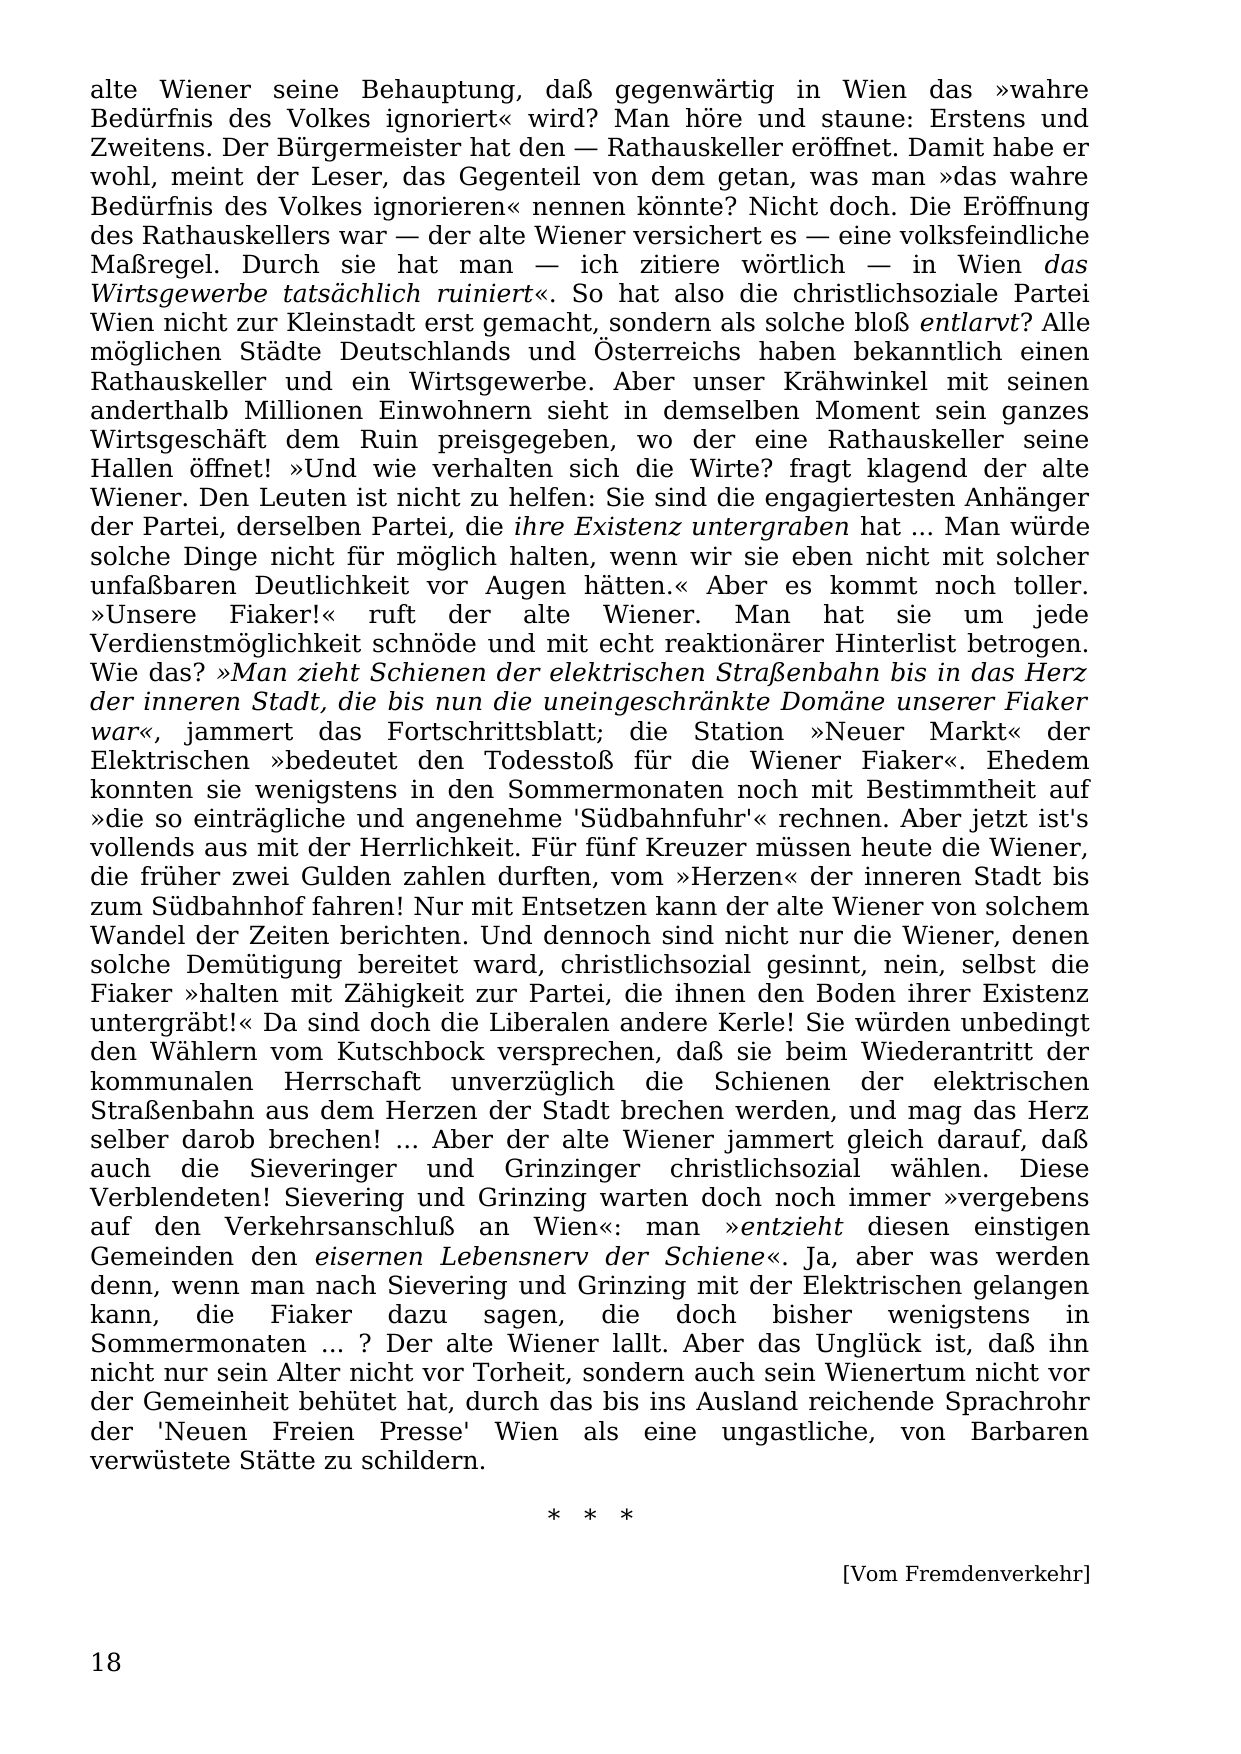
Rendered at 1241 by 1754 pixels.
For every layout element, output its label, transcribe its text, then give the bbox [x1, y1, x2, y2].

text alte Wiener seine Behauptung, daß gegenwärtig in Wien das »wahre Bedürfnis des Volkes ignoriert« wird? Man höre und staune: Erstens und Zweitens. Der Bürgermeister hat den — Rathauskeller eröffnet. Damit habe er wohl, meint der Leser, das Gegenteil von dem getan, was man »das wahre Bedürfnis des Volkes ignorieren« nennen könnte? Nicht doch. Die Eröffnung des Rathauskellers war — der alte Wiener versichert es — eine volksfeindliche Maßregel. Durch sie hat man — ich zitiere wörtlich — in Wien das Wirtsgewerbe tatsächlich ruiniert«. So hat also die christlichsoziale Partei Wien nicht zur Kleinstadt erst gemacht, sondern als solche bloß entlarvt? Alle möglichen Städte Deutschlands und Österreichs haben bekanntlich einen Rathauskeller und ein Wirtsgewerbe. Aber unser Krähwinkel mit seinen anderthalb Millionen Einwohnern sieht in demselben Moment sein ganzes Wirtsgeschäft dem Ruin preisgegeben, wo der eine Rathauskeller seine Hallen öffnet! »Und wie verhalten sich die Wirte? fragt klagend der alte Wiener. Den Leuten ist nicht zu helfen: Sie sind die engagiertesten Anhänger der Partei, derselben Partei, die ihre Existenz untergraben hat ... Man würde solche Dinge nicht für möglich halten, wenn wir sie eben nicht mit solcher unfaßbaren Deutlichkeit vor Augen hätten.« Aber es kommt noch toller. »Unsere Fiaker!« ruft der alte Wiener. Man hat sie um jede Verdienstmöglichkeit schnöde und mit echt reaktionärer Hinterlist betrogen. Wie das? »Man zieht Schienen der elektrischen Straßenbahn bis in das Herz der inneren Stadt, die bis nun die uneingeschränkte Domäne unserer Fiaker war«, jammert das Fortschrittsblatt; die Station »Neuer Markt« der Elektrischen »bedeutet den Todesstoß für die Wiener Fiaker«. Ehedem konnten sie wenigstens in den Sommermonaten noch mit Bestimmtheit auf »die so einträgliche und angenehme 'Südbahnfuhr'« rechnen. Aber jetzt ist's vollends aus mit der Herrlichkeit. Für fünf Kreuzer müssen heute die Wiener, die früher zwei Gulden zahlen durften, vom »Herzen« der inneren Stadt bis zum Südbahnhof fahren! Nur mit Entsetzen kann der alte Wiener von solchem Wandel der Zeiten berichten. Und dennoch sind nicht nur die Wiener, denen solche Demütigung bereitet ward, christlichsozial gesinnt, nein, selbst die Fiaker »halten mit Zähigkeit zur Partei, die ihnen den Boden ihrer Existenz untergräbt!« Da sind doch die Liberalen andere Kerle! Sie würden unbedingt den Wählern vom Kutschbock versprechen, daß sie beim Wiederantritt der kommunalen Herrschaft unverzüglich die Schienen der elektrischen Straßenbahn aus dem Herzen der Stadt brechen werden, und mag das Herz selber darob brechen! ... Aber der alte Wiener jammert gleich darauf, daß auch die Sieveringer und Grinzinger christlichsozial wählen. Diese Verblendeten! Sievering und Grinzing warten doch noch immer »vergebens auf den Verkehrsanschluß an Wien«: man »entzieht diesen einstigen Gemeinden den eisernen Lebensnerv der Schiene«. Ja, aber was werden denn, wenn man nach Sievering und Grinzing mit der Elektrischen gelangen kann, die Fiaker dazu sagen, die doch bisher wenigstens in Sommermonaten ... ? Der alte Wiener lallt. Aber das Unglück ist, daß ihn nicht nur sein Alter nicht vor Torheit, sondern auch sein Wienertum nicht vor der Gemeinheit behütet hat, durch das bis ins Ausland reichende Sprachrohr der 'Neuen Freien Presse' Wien als eine ungastliche, von Barbaren verwüstete Stätte zu schildern. [90, 75, 1091, 1475]
text [Vom Fremdenverkehr] [90, 1562, 1091, 1587]
text * * * [90, 1504, 1091, 1533]
